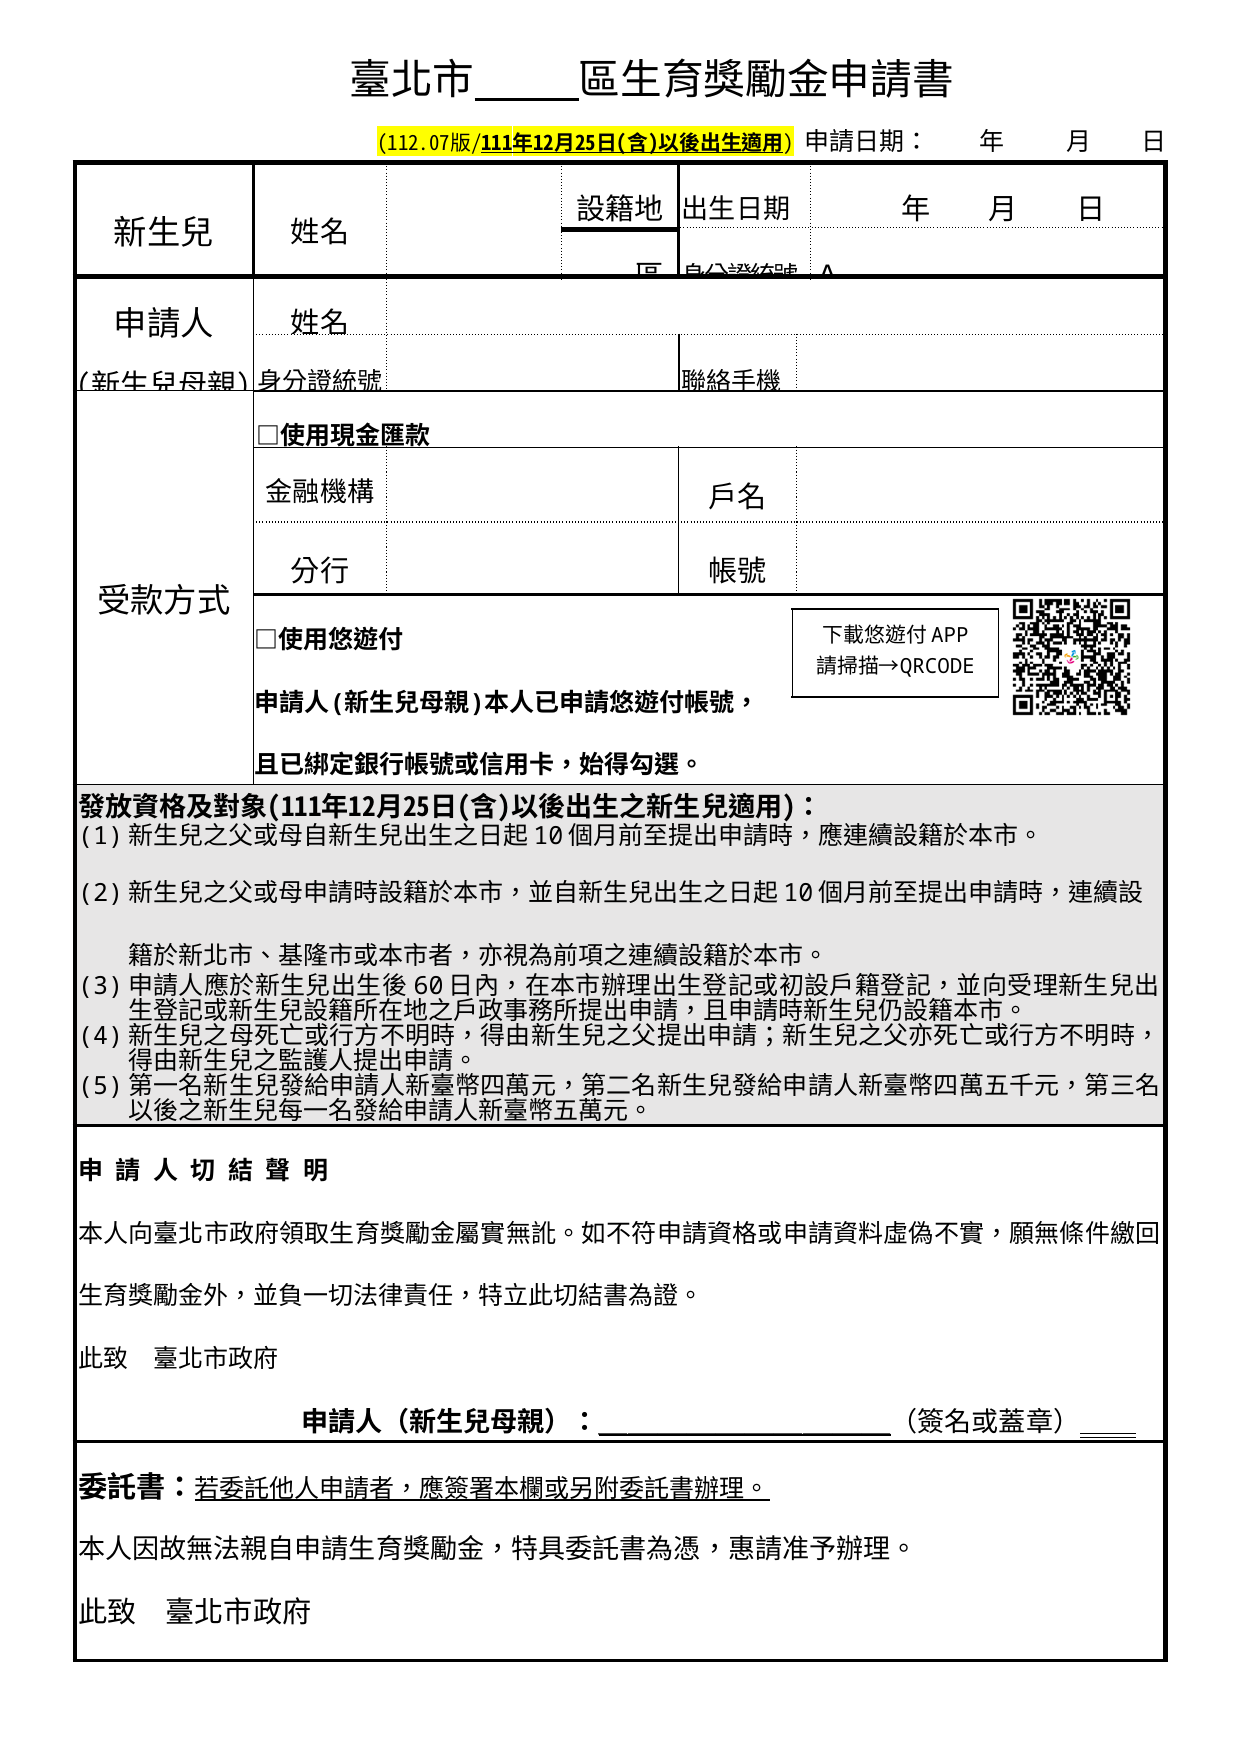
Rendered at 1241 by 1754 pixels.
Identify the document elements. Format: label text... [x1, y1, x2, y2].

table_cell 區 [561, 232, 677, 274]
table_cell 身分證統號 [254, 334, 386, 390]
table_cell [796, 521, 1163, 593]
table_cell 發放資格及對象(111年12月25日(含)以後出生之新生兒適用)： 新生兒之父或母自新生兒出生之日起10個月前至提出申請時，應連續設籍於本市。 新生兒之父或母申請時設籍於本市，並自新生兒出生之日起10個月前至提出申請時，連續設籍於新北市、基隆市或本市者，亦視為前項之連續設籍於本市。 申請人應於新生兒出生後60日內，在本市辦理出生登記或初設戶籍登記，並向受理新生兒出生登記或新生兒設籍所在地之戶政事務所提出申請，且申請時新生兒仍設籍本市。 新生兒之母死亡或行方不明時，得由新生兒之父提出申請；新生兒之父亦死亡或行方不明時，得由新生兒之監護人提出申請。 第一名新生兒發給申請人新臺幣四萬元，第二名新生兒發給申請人新臺幣四萬五千元，第三名以後之新生兒每一名發給申請人新臺幣五萬元。 [77, 785, 1163, 1124]
table_cell 姓名 [254, 279, 386, 333]
table_header 設籍地 [561, 165, 677, 227]
table_cell 申請人 (新生兒母親) [77, 279, 253, 390]
table_cell [796, 334, 1163, 390]
table_cell 身分證統號 [680, 227, 811, 274]
table_cell Ａ [811, 227, 1163, 274]
table_header 出生日期 [680, 165, 811, 227]
table_cell □使用現金匯款 ※為利撥款早日完成，新生兒母親之存摺影本請勿提供「優利存款帳戶」、「外幣帳戶」 [254, 392, 1163, 446]
table_header 新生兒 [77, 165, 252, 274]
table_cell 戶名 [679, 448, 796, 521]
text 臺北市 區生育獎勵金申請書 [54, 35, 1240, 97]
table_cell [386, 448, 678, 521]
table_cell [386, 334, 678, 390]
table_cell 帳號 [679, 521, 796, 593]
table_cell 受款方式 [77, 391, 253, 784]
table_cell [796, 448, 1163, 521]
table_cell 申 請 人 切 結 聲 明 本人向臺北市政府領取生育獎勵金屬實無訛。如不符申請資格或申請資料虛偽不實，願無條件繳回生育獎勵金外，並負一切法律責任，特立此切結書為證。 此致 臺北市政府 申請人（新生兒母親）：＿＿＿＿＿＿＿＿＿＿（簽名或蓋章） [77, 1127, 1163, 1440]
table_cell 委託書：若委託他人申請者，應簽署本欄或另附委託書辦理。 本人因故無法親自申請生育獎勵金，特具委託書為憑，惠請准予辦理。 此致 臺北市政府 申請人：＿＿＿＿＿＿＿＿ (簽名或蓋章) 受託人：＿＿＿＿＿＿＿＿＿（簽名或蓋章） (即新生兒母親兼具委託人) 受託人身分證統號：＿＿＿＿＿＿＿＿ 受託人聯絡手機：＿＿＿＿＿＿＿＿ [77, 1443, 1163, 1659]
table_cell [386, 279, 1163, 333]
table_cell [386, 521, 678, 593]
table_header 年 月 日 [811, 165, 1163, 227]
table_cell 分行 [254, 521, 386, 593]
table_cell □使用悠遊付 申請人(新生兒母親)本人已申請悠遊付帳號， 且已綁定銀行帳號或信用卡，始得勾選。 [254, 596, 1163, 784]
table_cell 金融機構 名稱 [254, 448, 386, 521]
text (112.07版/111年12月25日(含)以後出生適用) 申請日期： 年 月 日 [75, 97, 1240, 160]
table_header 姓名 [255, 165, 386, 274]
table_header [386, 165, 561, 274]
table_cell 聯絡手機 [680, 334, 796, 390]
